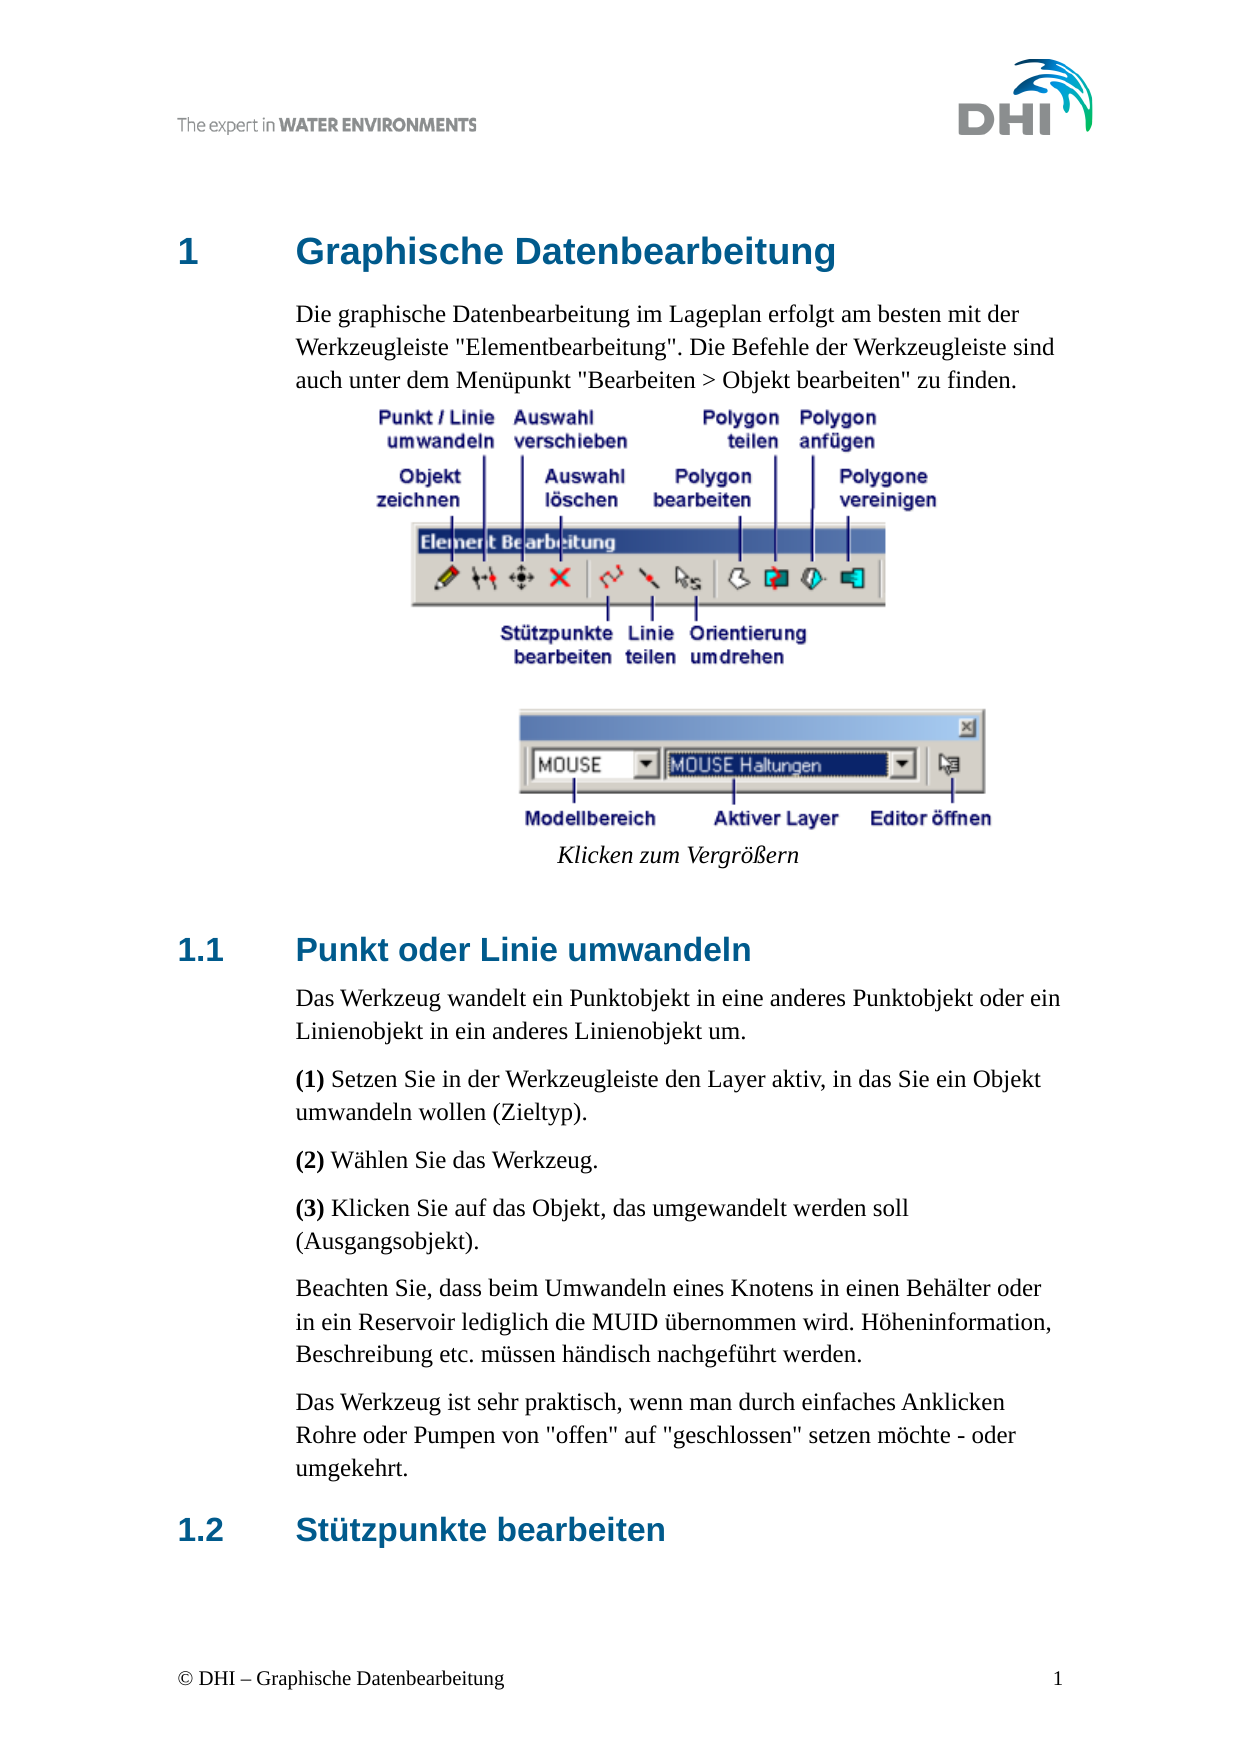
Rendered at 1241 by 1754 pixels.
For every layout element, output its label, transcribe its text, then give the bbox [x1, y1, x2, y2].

text Die graphische Datenbearbeitung im Lageplan erfolgt am besten mit der Werkzeugleiste "Elementbearbeitung". Die Befehle der Werkzeugleiste sind auch unter dem Menüpunkt "Bearbeiten > Objekt bearbeiten" zu finden. [295, 299, 1063, 394]
text (1) Setzen Sie in der Werkzeugleiste den Layer aktiv, in das Sie ein Objekt umwandeln wollen (Zieltyp). [295, 1064, 1063, 1126]
subtitle Stützpunkte bearbeiten [177, 1510, 1063, 1549]
text (2) Wählen Sie das Werkzeug. [295, 1145, 1063, 1174]
text Klicken zum Vergrößern [359, 841, 999, 869]
text Beachten Sie, dass beim Umwandeln eines Knotens in einen Behälter oder in ein Reservoir lediglich die MUID übernommen wird. Höheninformation, Beschreibung etc. müssen händisch nachgeführt werden. [295, 1273, 1063, 1368]
picture [177, 117, 477, 135]
text (3) Klicken Sie auf das Objekt, das umgewandelt werden soll (Ausgangsobjekt). [295, 1193, 1063, 1254]
subtitle Punkt oder Linie umwandeln [177, 930, 1063, 968]
picture [958, 59, 1093, 135]
picture [358, 397, 1000, 841]
text Das Werkzeug wandelt ein Punktobjekt in eine anderes Punktobjekt oder ein Linienobjekt in ein anderes Linienobjekt um. [295, 983, 1063, 1045]
subtitle Graphische Datenbearbeitung [177, 229, 1063, 272]
text Das Werkzeug ist sehr praktisch, wenn man durch einfaches Anklicken Rohre oder Pumpen von "offen" auf "geschlossen" setzen möchte - oder umgekehrt. [295, 1387, 1063, 1482]
